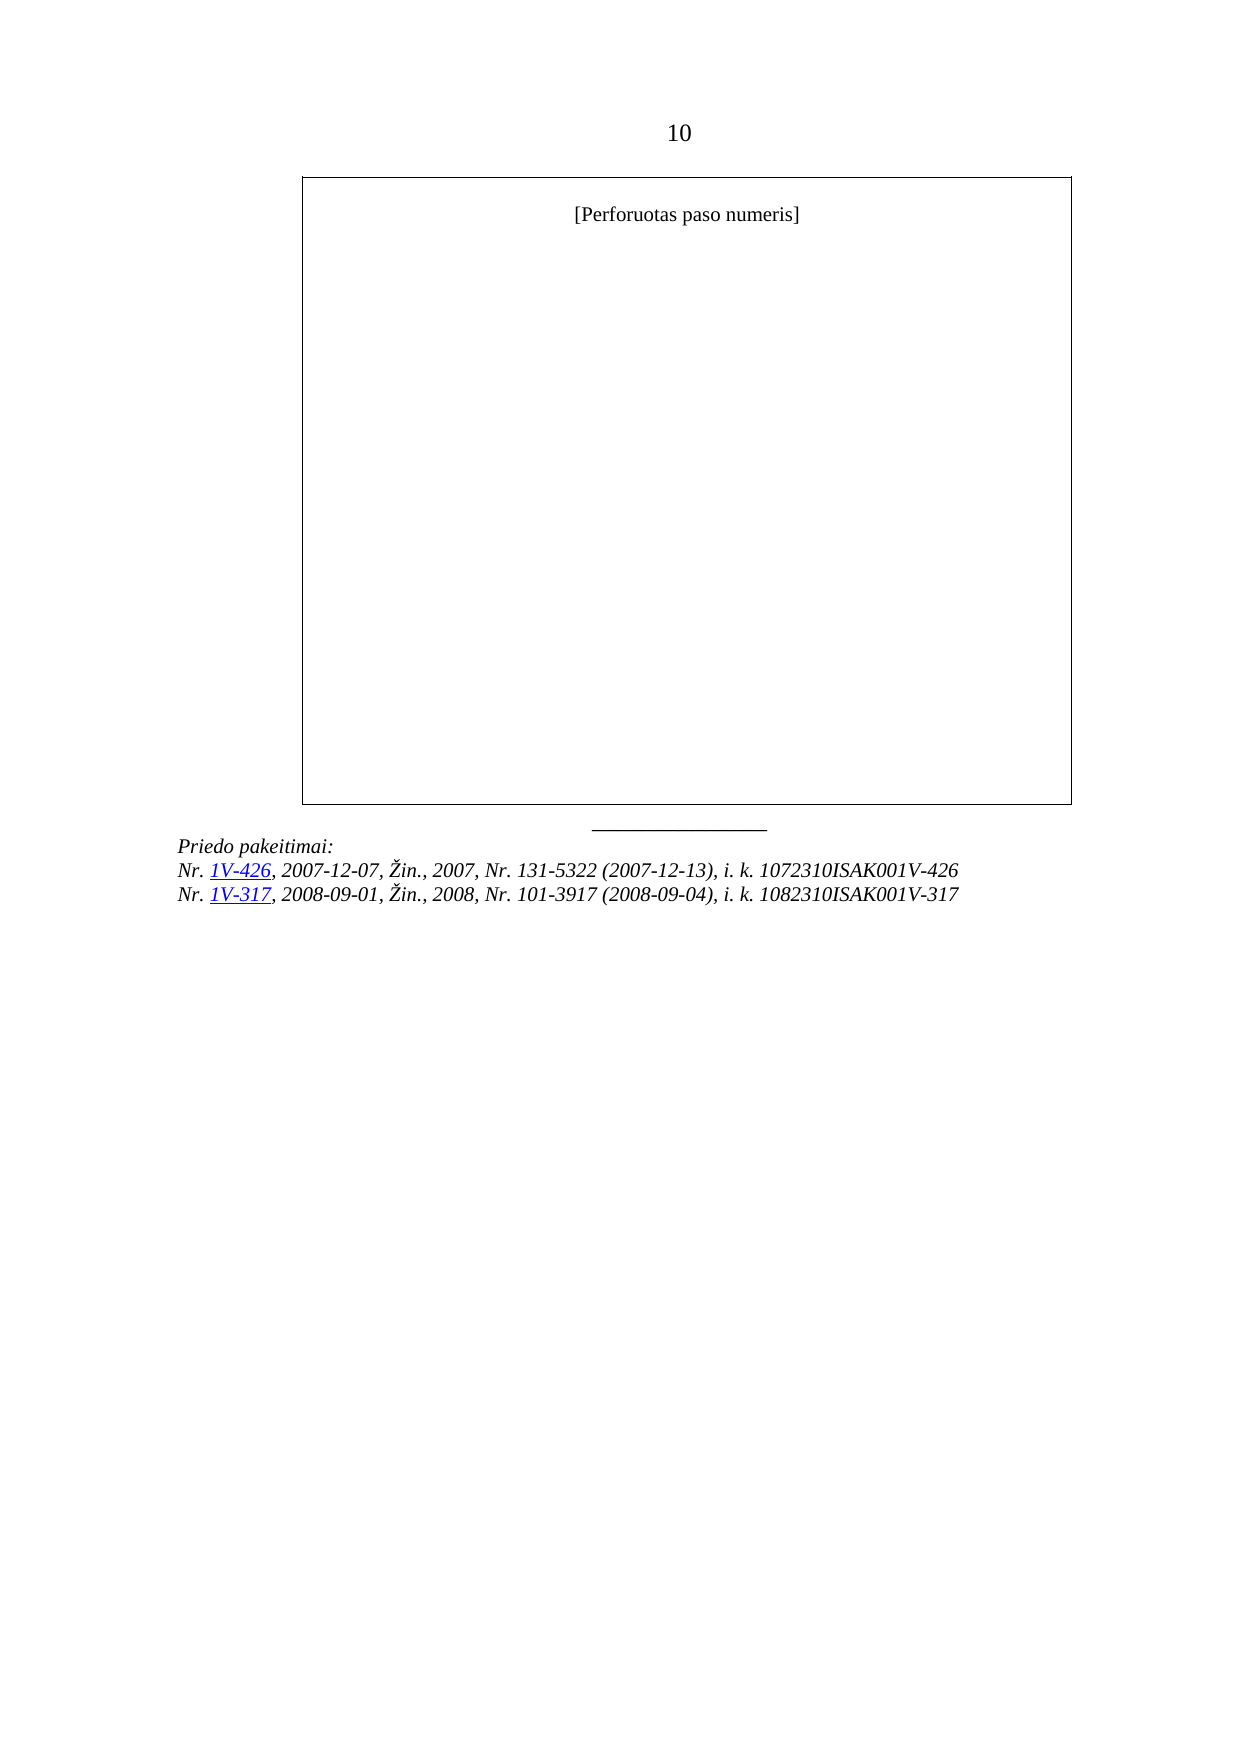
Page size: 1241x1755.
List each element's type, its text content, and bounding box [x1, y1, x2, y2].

text Priedo pakeitimai: [177, 834, 1181, 858]
text Nr. 1V-317, 2008-09-01, Žin., 2008, Nr. 101-3917 (2008-09-04), i. k. 1082310ISAK001V-317 [177, 882, 1181, 906]
table_cell [1072, 202, 1181, 226]
table_cell [177, 226, 302, 779]
table_cell [303, 780, 1071, 803]
text Nr. 1V-426, 2007-12-07, Žin., 2007, Nr. 131-5322 (2007-12-13), i. k. 1072310ISAK001V-426 [177, 858, 1181, 882]
table_header [303, 178, 1071, 202]
table_cell [1072, 226, 1181, 779]
text ______________ [177, 805, 1181, 834]
table_cell [177, 202, 302, 226]
table_header [177, 176, 302, 202]
table_cell [Perforuotas paso numeris] [303, 202, 1071, 226]
table_header [1072, 176, 1181, 202]
table_cell [303, 226, 1071, 779]
table_cell [1072, 780, 1181, 803]
table_cell [177, 780, 302, 803]
